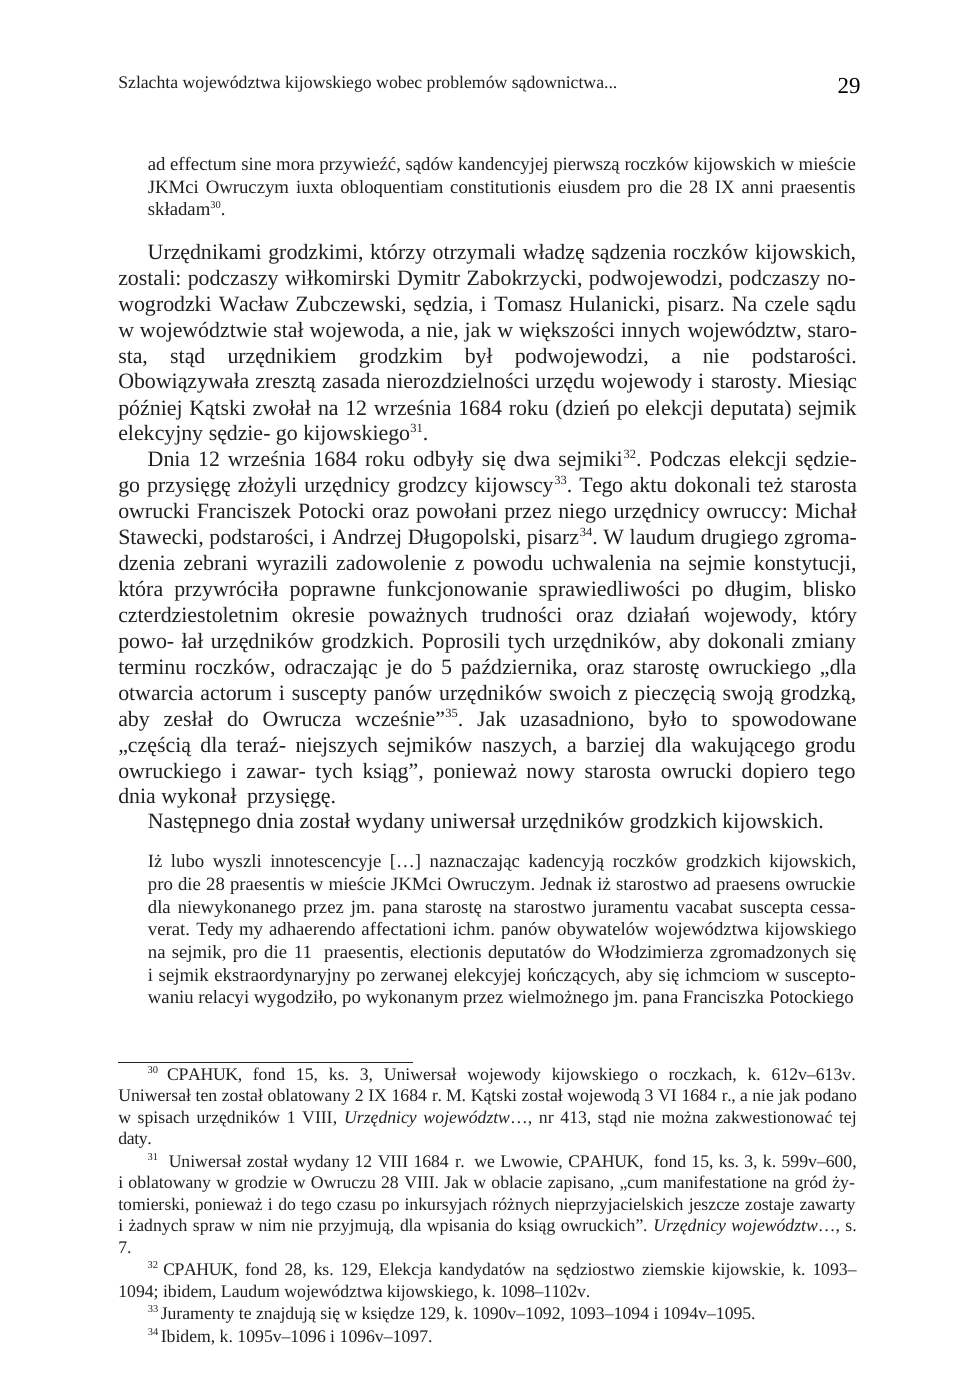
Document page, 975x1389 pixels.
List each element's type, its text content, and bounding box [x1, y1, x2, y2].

text 34 Ibidem, k. 1095v–1096 i 1096v–1097. [148, 1326, 869, 1346]
text Następnego dnia został wydany uniwersał urzędników grodzkich kijowskich. [148, 809, 869, 833]
text Urzędnikami grodzkimi, którzy otrzymali władzę sądzenia roczków kijowskich, zostali: podczaszy wiłkomirski Dymitr Zabokrzycki, podwojewodzi, podczaszy no- wogrodzki Wacław Zubczewski, sędzia, i Tomasz Hulanicki, pisarz. Na czele sądu w województwie stał wojewoda, a nie, jak w większości innych województw, staro- sta, stąd urzędnikiem grodzkim był podwojewodzi, a nie podstarości. Obowiązywała zresztą zasada nierozdzielności urzędu wojewody i starosty. Miesiąc później Kątski zwołał na 12 września 1684 roku (dzień po elekcji deputata) sejmik elekcyjny sędzie- go kijowskiego31. [118, 239, 857, 446]
text Dnia 12 września 1684 roku odbyły się dwa sejmiki32. Podczas elekcji sędzie- go przysięgę złożyli urzędnicy grodzcy kijowscy33. Tego aktu dokonali też starosta owrucki Franciszek Potocki oraz powołani przez niego urzędnicy owruccy: Michał Stawecki, podstarości, i Andrzej Długopolski, pisarz34. W laudum drugiego zgroma- dzenia zebrani wyrazili zadowolenie z powodu uchwalenia na sejmie konstytucji, która przywróciła poprawne funkcjonowanie sprawiedliwości po długim, blisko czterdziestoletnim okresie poważnych trudności oraz działań wojewody, który powo- łał urzędników grodzkich. Poprosili tych urzędników, aby dokonali zmiany terminu roczków, odraczając je do 5 października, oraz starostę owruckiego „dla otwarcia actorum i suscepty panów urzędników swoich z pieczęcią swoją grodzką, aby zesłał do Owrucza wcześnie”35. Jak uzasadniono, było to spowodowane „częścią dla teraź- niejszych sejmików naszych, a barziej dla wakującego grodu owruckiego i zawar- tych ksiąg”, ponieważ nowy starosta owrucki dopiero tego dnia wykonał przysięgę. [118, 446, 857, 809]
text 33 Juramenty te znajdują się w księdze 129, k. 1090v–1092, 1093–1094 i 1094v–1095. [148, 1303, 869, 1323]
text ad effectum sine mora przywieźć, sądów kandencyjej pierwszą roczków kijowskich w mieście JKMci Owruczym iuxta obloquentiam constitutionis eiusdem pro die 28 IX anni praesentis składam30. [148, 153, 857, 220]
text 30 CPAHUK, fond 15, ks. 3, Uniwersał wojewody kijowskiego o roczkach, k. 612v–613v. Uniwersał ten został oblatowany 2 IX 1684 r. M. Kątski został wojewodą 3 VI 1684 r., a nie jak podano w spisach urzędników 1 VIII, Urzędnicy województw…, nr 413, stąd nie można zakwestionować tej daty. [118, 1061, 857, 1148]
text 32 CPAHUK, fond 28, ks. 129, Elekcja kandydatów na sędziostwo ziemskie kijowskie, k. 1093–1094; ibidem, Laudum województwa kijowskiego, k. 1098–1102v. [118, 1259, 857, 1301]
text 31 Uniwersał został wydany 12 VIII 1684 r. we Lwowie, CPAHUK, fond 15, ks. 3, k. 599v–600, i oblatowany w grodzie w Owruczu 28 VIII. Jak w oblacie zapisano, „cum manifestatione na gród ży- tomierski, ponieważ i do tego czasu po inkursyjach różnych nieprzyjacielskich jeszcze zostaje zawarty i żadnych spraw w nim nie przyjmują, dla wpisania do ksiąg owruckich”. Urzędnicy województw…, s. 7. [118, 1150, 857, 1257]
text Iż lubo wyszli innotescencyje […] naznaczając kadencyją roczków grodzkich kijowskich, pro die 28 praesentis w mieście JKMci Owruczym. Jednak iż starostwo ad praesens owruckie dla niewykonanego przez jm. pana starostę na starostwo juramentu vacabat suscepta cessa- verat. Tedy my adhaerendo affectationi ichm. panów obywatelów województwa kijowskiego na sejmik, pro die 11 praesentis, electionis deputatów do Włodzimierza zgromadzonych się i sejmik ekstraordynaryjny po zerwanej elekcyjej kończących, aby się ichmciom w suscepto- waniu relacyi wygodziło, po wykonanym przez wielmożnego jm. pana Franciszka Potockiego [148, 850, 857, 1008]
